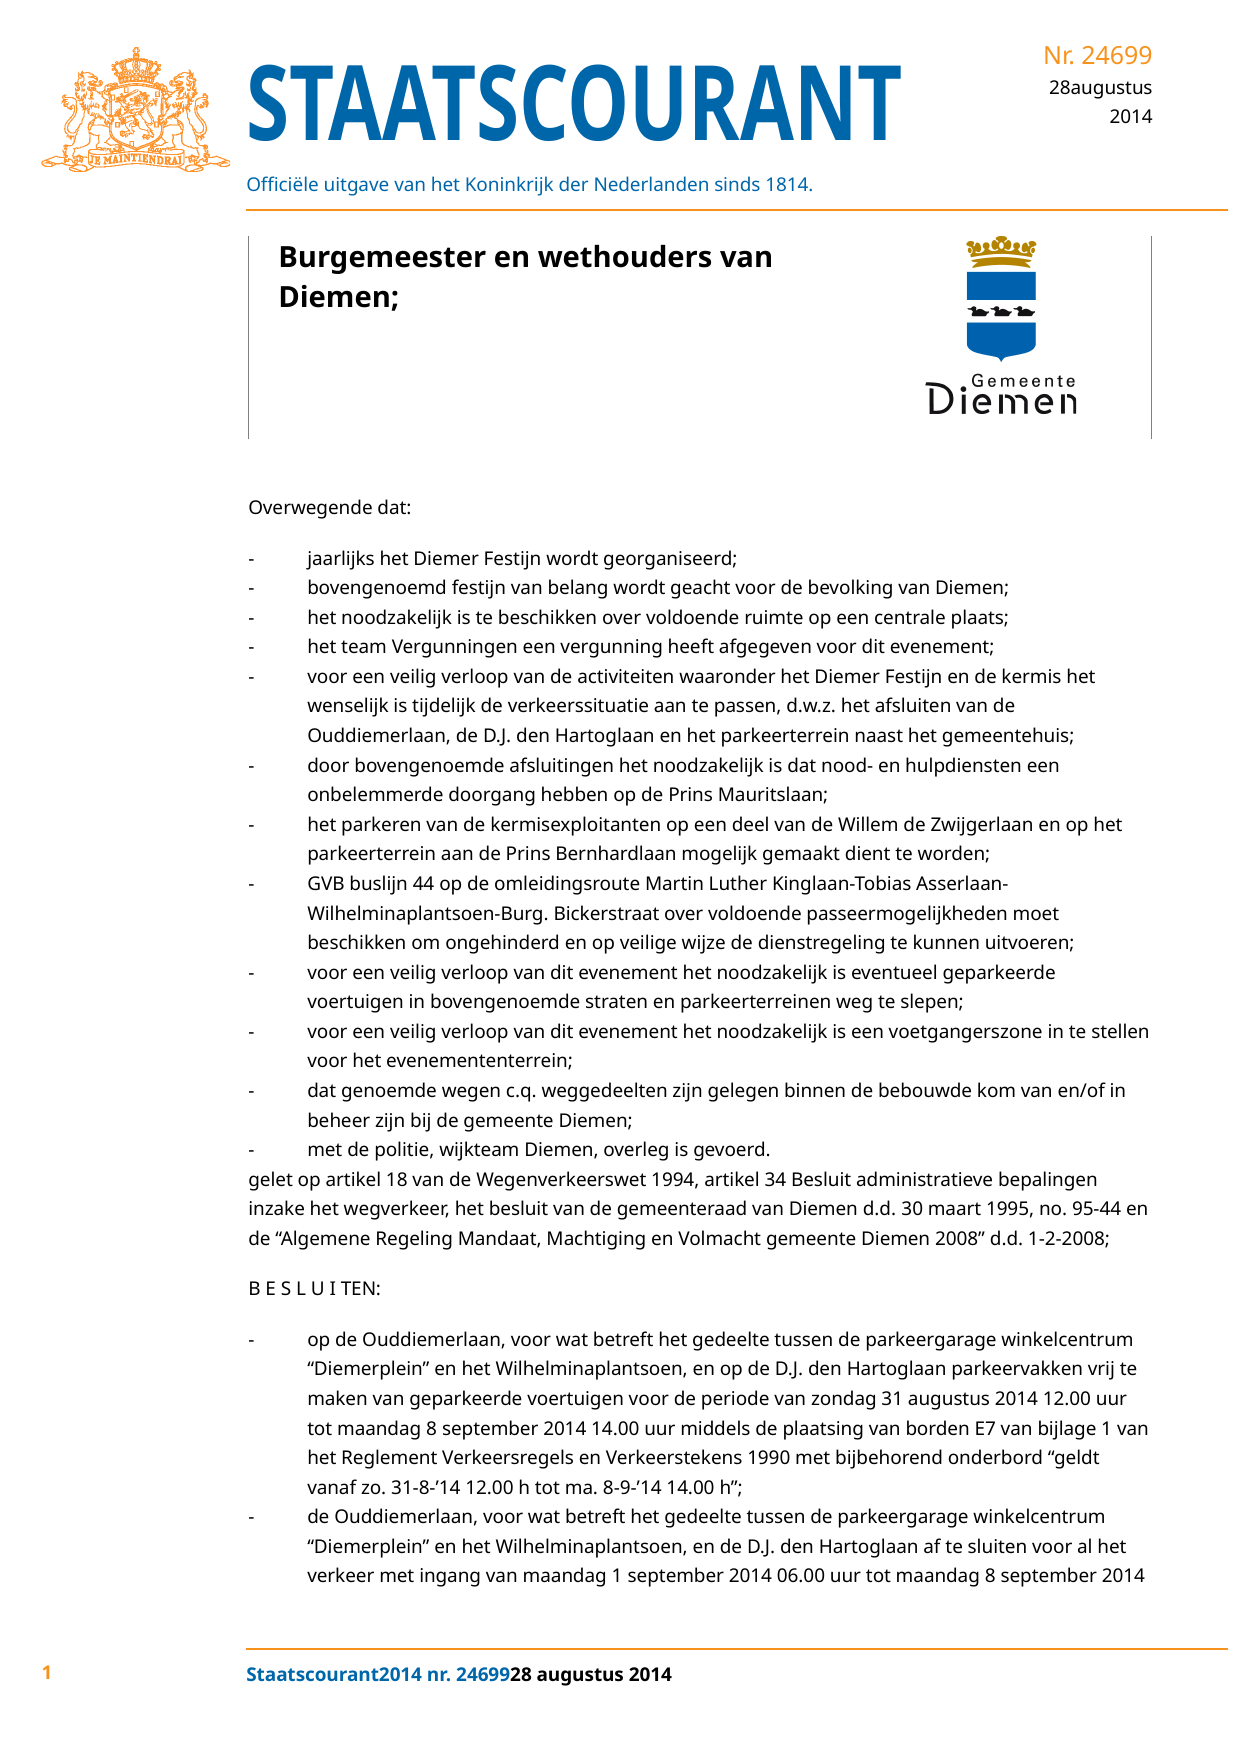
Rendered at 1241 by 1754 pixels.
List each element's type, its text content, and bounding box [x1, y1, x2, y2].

text B E S L U I TEN: [248, 1276, 1152, 1301]
picture [925, 236, 1077, 414]
list voor een veilig verloop van dit evenement het noodzakelijk is eventueel geparkeerde voertuigen in bovengenoemde straten en parkeerterreinen weg te slepen; [248, 959, 1152, 1014]
list de Ouddiemerlaan, voor wat betreft het gedeelte tussen de parkeergarage winkelcentrum “Diemerplein” en het Wilhelminaplantsoen, en de D.J. den Hartoglaan af te sluiten voor al het verkeer met ingang van maandag 1 september 2014 06.00 uur tot maandag 8 september 2014 [248, 1503, 1152, 1588]
list door bovengenoemde afsluitingen het noodzakelijk is dat nood- en hulpdiensten een onbelemmerde doorgang hebben op de Prins Mauritslaan; [248, 752, 1152, 807]
list het parkeren van de kermisexploitanten op een deel van de Willem de Zwijgerlaan en op het parkeerterrein aan de Prins Bernhardlaan mogelijk gemaakt dient te worden; [248, 811, 1152, 866]
list GVB buslijn 44 op de omleidingsroute Martin Luther Kinglaan-Tobias Asserlaan-Wilhelminaplantsoen-Burg. Bickerstraat over voldoende passeermogelijkheden moet beschikken om ongehinderd en op veilige wijze de dienstregeling te kunnen uitvoeren; [248, 870, 1152, 955]
text Overwegende dat: [248, 494, 1152, 520]
list jaarlijks het Diemer Festijn wordt georganiseerd; [248, 545, 1152, 571]
list voor een veilig verloop van dit evenement het noodzakelijk is een voetgangerszone in te stellen voor het evenemententerrein; [248, 1018, 1152, 1073]
picture [41, 47, 231, 172]
text gelet op artikel 18 van de Wegenverkeerswet 1994, artikel 34 Besluit administratieve bepalingen inzake het wegverkeer, het besluit van de gemeenteraad van Diemen d.d. 30 maart 1995, no. 95-44 en de “Algemene Regeling Mandaat, Machtiging en Volmacht gemeente Diemen 2008” d.d. 1-2-2008; [248, 1166, 1152, 1251]
table_header [850, 236, 1151, 439]
list dat genoemde wegen c.q. weggedeelten zijn gelegen binnen de bebouwde kom van en/of in beheer zijn bij de gemeente Diemen; [248, 1077, 1152, 1133]
list bovengenoemd festijn van belang wordt geacht voor de bevolking van Diemen; [248, 574, 1152, 600]
list voor een veilig verloop van de activiteiten waaronder het Diemer Festijn en de kermis het wenselijk is tijdelijk de verkeerssituatie aan te passen, d.w.z. het afsluiten van de Ouddiemerlaan, de D.J. den Hartoglaan en het parkeerterrein naast het gemeentehuis; [248, 663, 1152, 748]
list het noodzakelijk is te beschikken over voldoende ruimte op een centrale plaats; [248, 604, 1152, 630]
table_header Burgemeester en wethouders van Diemen; [249, 236, 850, 439]
list op de Ouddiemerlaan, voor wat betreft het gedeelte tussen de parkeergarage winkelcentrum “Diemerplein” en het Wilhelminaplantsoen, en op de D.J. den Hartoglaan parkeervakken vrij te maken van geparkeerde voertuigen voor de periode van zondag 31 augustus 2014 12.00 uur tot maandag 8 september 2014 14.00 uur middels de plaatsing van borden E7 van bijlage 1 van het Reglement Verkeersregels en Verkeerstekens 1990 met bijbehorend onderbord “geldt vanaf zo. 31-8-’14 12.00 h tot ma. 8-9-’14 14.00 h”; [248, 1326, 1152, 1500]
list met de politie, wijkteam Diemen, overleg is gevoerd. [248, 1136, 1152, 1162]
list het team Vergunningen een vergunning heeft afgegeven voor dit evenement; [248, 633, 1152, 659]
